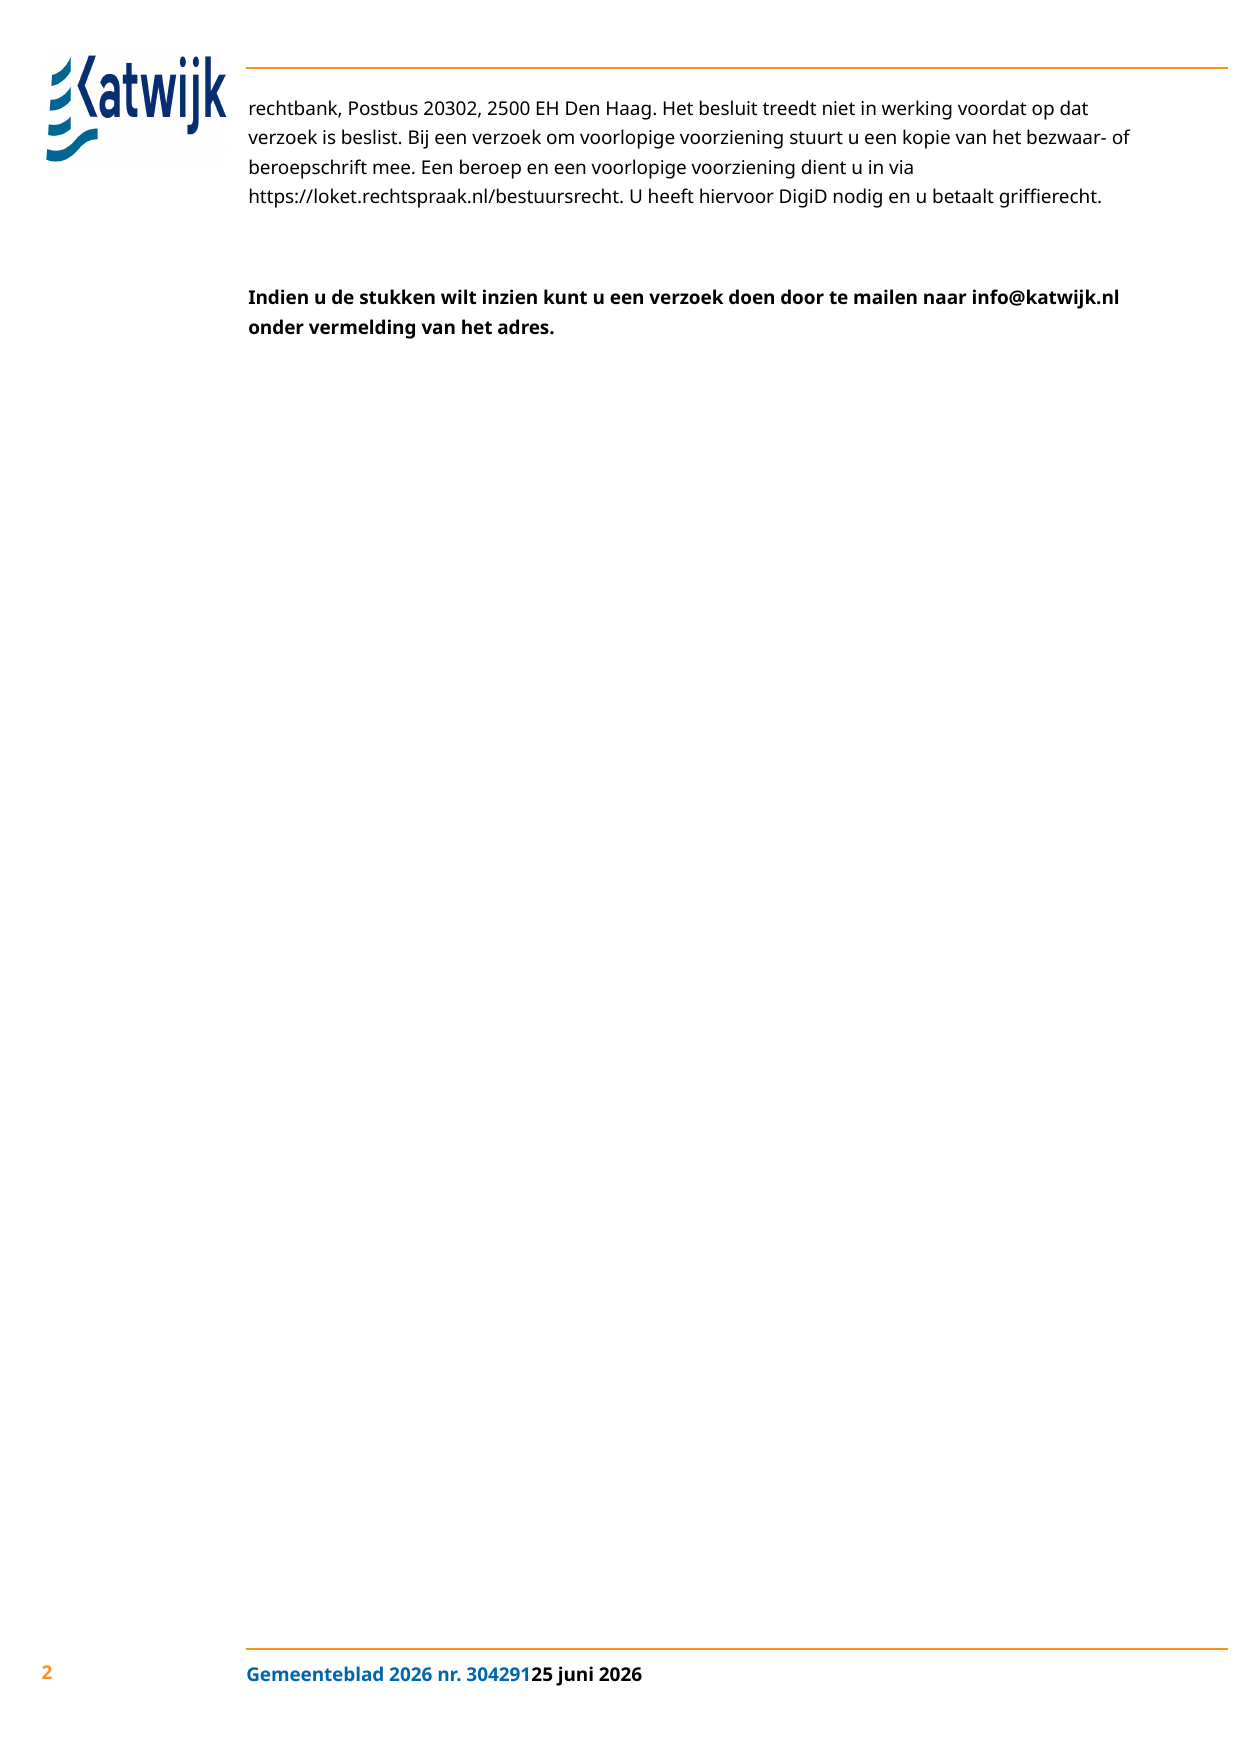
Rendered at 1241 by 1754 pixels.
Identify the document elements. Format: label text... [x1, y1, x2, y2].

text Indien u de stukken wilt inzien kunt u een verzoek doen door te mailen naar info@katwijk.nl onder vermelding van het adres. [248, 284, 1152, 340]
picture [41, 47, 231, 172]
text rechtbank, Postbus 20302, 2500 EH Den Haag. Het besluit treedt niet in werking voordat op dat verzoek is beslist. Bij een verzoek om voorlopige voorziening stuurt u een kopie van het bezwaar- of beroepschrift mee. Een beroep en een voorlopige voorziening dient u in via https://loket.rechtspraak.nl/bestuursrecht. U heeft hiervoor DigiD nodig en u betaalt griffierecht. [248, 95, 1152, 209]
